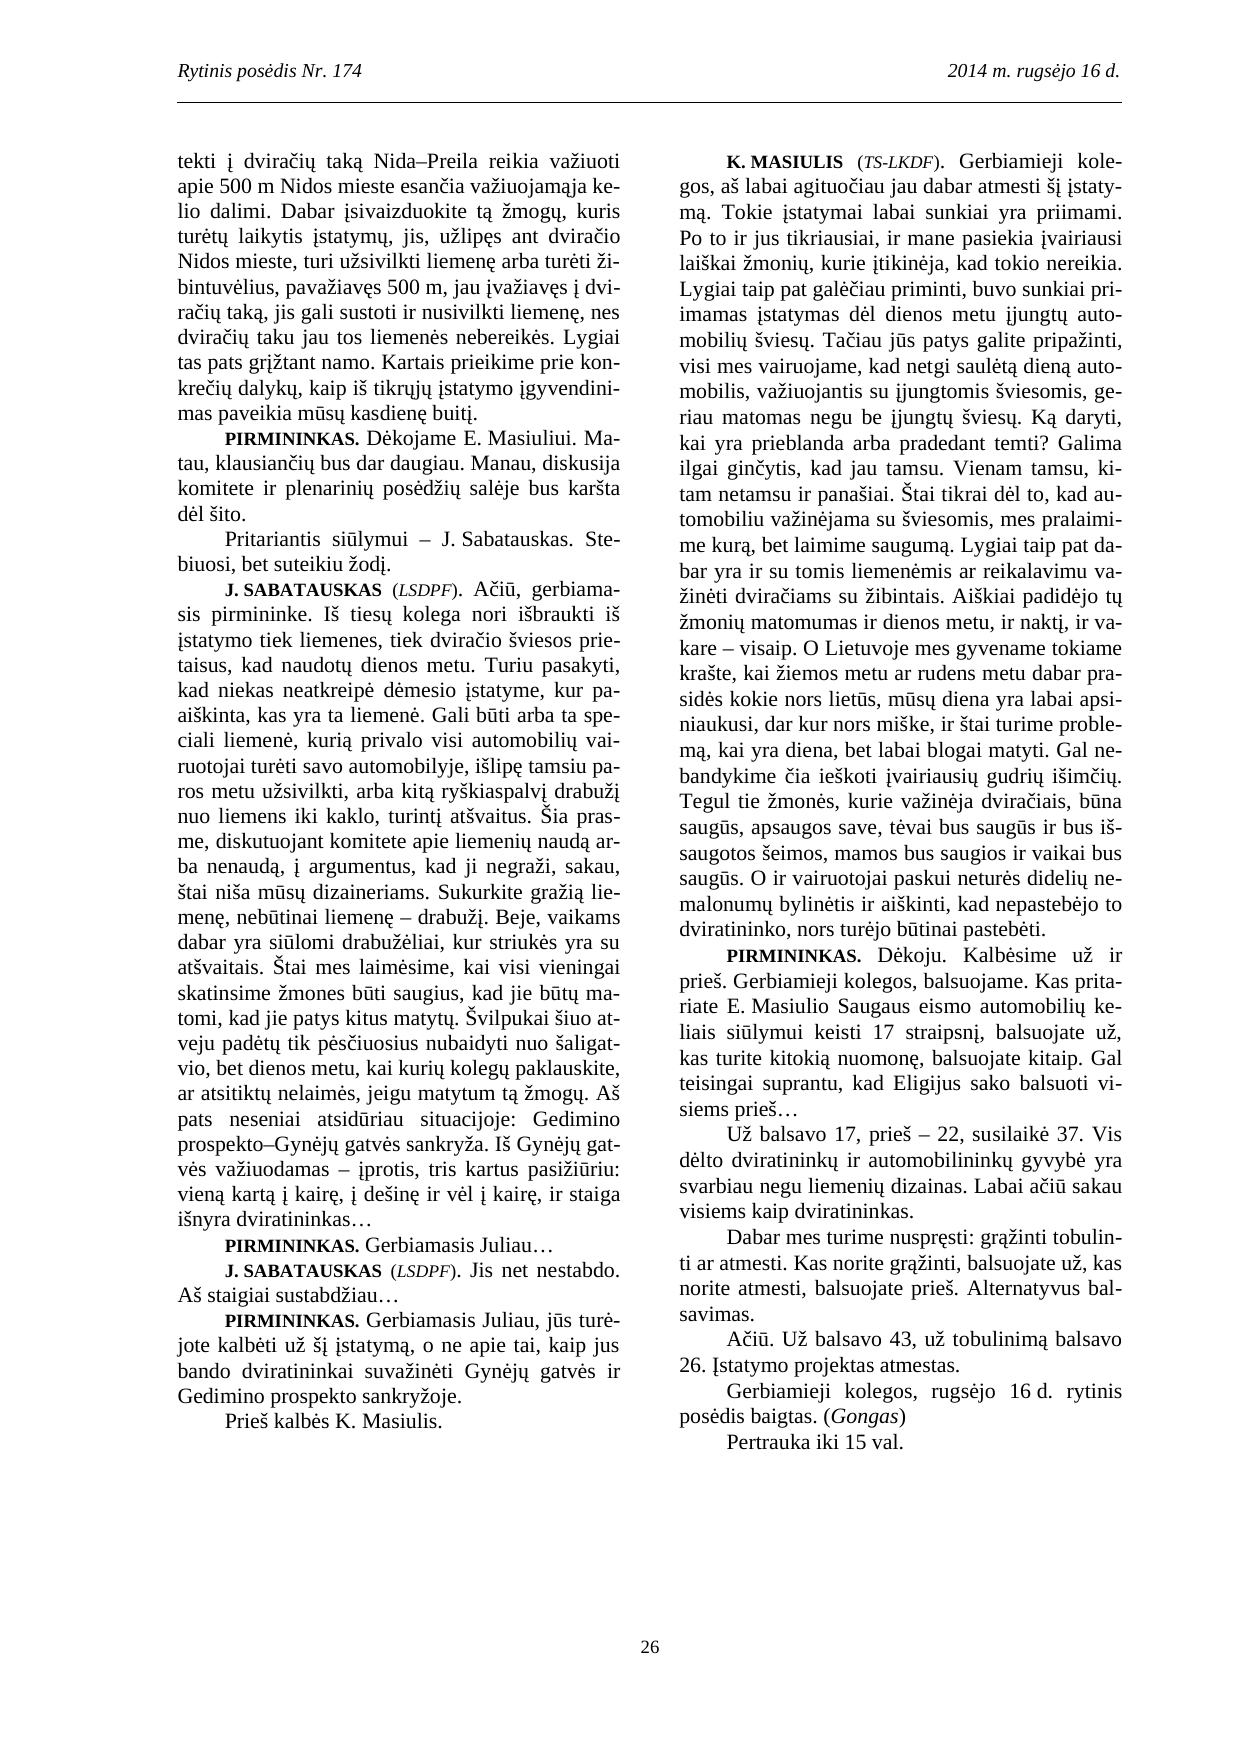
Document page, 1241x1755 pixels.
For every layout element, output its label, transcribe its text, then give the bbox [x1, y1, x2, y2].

text Pri­ta­rian­tis siū­ly­mui – J. Sa­ba­taus­kas. Ste­biuo­si, bet su­tei­kiu žo­dį. [177, 526, 620, 576]
text Prieš kal­bės K. Ma­siu­lis. [177, 1408, 620, 1433]
text K. MASIULIS (TS-LKDF). Ger­bia­mie­ji ko­le­gos, aš la­bai agi­tuo­čiau jau da­bar at­mes­ti šį įsta­ty­mą. To­kie įsta­ty­mai la­bai sun­kiai yra pri­ima­mi. Po to ir jus tik­riau­siai, ir ma­ne pa­sie­kia įvai­riau­si laiš­kai žmo­nių, ku­rie įti­ki­nė­ja, kad to­kio ne­rei­kia. Ly­giai taip pat ga­lė­čiau pri­min­ti, bu­vo sun­kiai pri­ima­mas įsta­ty­mas dėl die­nos me­tu įjung­tų au­to­mo­bi­lių švie­sų. Ta­čiau jūs pa­tys ga­li­te pri­pa­žin­ti, vi­si mes vai­ruo­ja­me, kad net­gi sau­lė­tą die­ną au­to­mo­bi­lis, va­žiuo­jan­tis su įjung­to­mis švie­so­mis, ge­riau ma­to­mas ne­gu be įjung­tų švie­sų. Ką da­ry­ti, kai yra prie­blan­da ar­ba pra­de­dant tem­ti? Ga­li­ma il­gai gin­čy­tis, kad jau tam­su. Vie­nam tam­su, ki­tam ne­tam­su ir pa­na­šiai. Štai tik­rai dėl to, kad au­to­mo­bi­liu va­ži­nė­ja­ma su švie­so­mis, mes pra­lai­mi­me ku­rą, bet lai­mi­me sau­gu­mą. Ly­giai taip pat da­bar yra ir su to­mis lie­me­nė­mis ar rei­ka­la­vi­mu va­ži­nė­ti dvi­ra­čiams su ži­bin­tais. Aiš­kiai pa­di­dė­jo tų žmo­nių ma­to­mu­mas ir die­nos me­tu, ir nak­tį, ir va­ka­re – vi­saip. O Lie­tu­vo­je mes gy­ve­na­me to­kia­me kraš­te, kai žie­mos me­tu ar ru­dens me­tu da­bar pra­si­dės ko­kie nors lie­tūs, mū­sų die­na yra la­bai ap­si­niau­ku­si, dar kur nors miš­ke, ir štai tu­ri­me pro­ble­mą, kai yra die­na, bet la­bai blo­gai ma­ty­ti. Gal ne­ban­dy­ki­me čia ieš­ko­ti įvai­riau­sių gud­rių iš­im­čių. Te­gul tie žmo­nės, ku­rie va­ži­nė­ja dvi­ra­čiais, bū­na sau­gūs, ap­sau­gos sa­ve, tė­vai bus sau­gūs ir bus iš­sau­go­tos šei­mos, ma­mos bus sau­gios ir vai­kai bus sau­gūs. O ir vai­ruo­to­jai pas­kui ne­tu­rės di­de­lių ne­ma­lo­nu­mų by­li­nė­tis ir aiš­kin­ti, kad ne­pa­ste­bė­jo to dvi­ra­ti­nin­ko, nors tu­rė­jo bū­ti­nai pa­ste­bė­ti. [679, 148, 1122, 942]
text PIRMININKAS. Ger­bia­ma­sis Ju­liau… [177, 1232, 620, 1257]
text Da­bar mes tu­ri­me nu­spręs­ti: grą­žin­ti to­bu­lin­ti ar at­mes­ti. Kas no­ri­te grą­žin­ti, bal­suo­ja­te už, kas no­ri­te at­mes­ti, bal­suo­ja­te prieš. Al­ter­na­ty­vus bal­sa­vi­mas. [679, 1224, 1122, 1326]
text PIRMININKAS. Ger­bia­ma­sis Ju­liau, jūs tu­rė­jo­te kal­bė­ti už šį įsta­ty­mą, o ne apie tai, kaip jus ban­do dvi­ra­ti­nin­kai su­va­ži­nė­ti Gy­nė­jų gat­vės ir Ge­di­mi­no pros­pekto san­kry­žo­je. [177, 1307, 620, 1408]
text Ačiū. Už bal­sa­vo 43, už to­bu­li­ni­mą bal­sa­vo 26. Įsta­ty­mo pro­jek­tas at­mes­tas. [679, 1326, 1122, 1378]
text PIRMININKAS. Dė­ko­ja­me E. Ma­siu­liui. Ma­tau, klau­sian­čių bus dar dau­giau. Ma­nau, dis­ku­si­ja ko­mi­te­te ir ple­na­ri­nių po­sė­džių sa­lė­je bus karš­ta dėl ši­to. [177, 425, 620, 526]
text Už bal­sa­vo 17, prieš – 22, su­si­lai­kė 37. Vis dėl­to dvi­ra­ti­nin­kų ir au­to­mo­bi­li­nin­kų gy­vy­bė yra svar­biau ne­gu lie­me­nių di­zai­nas. La­bai ačiū sa­kau vi­siems kaip dvi­ra­ti­nin­kas. [679, 1121, 1122, 1224]
text PIRMININKAS. Dė­ko­ju. Kal­bė­si­me už ir prieš. Ger­bia­mie­ji ko­le­gos, bal­suo­ja­me. Kas pri­ta­ria­te E. Ma­siu­lio Sau­gaus eis­mo au­to­mo­bi­lių ke­liais siū­ly­mui keis­ti 17 straips­nį, bal­suo­ja­te už, kas tu­ri­te ki­to­kią nuo­mo­nę, bal­suo­ja­te ki­taip. Gal tei­sin­gai su­pran­tu, kad Eli­gi­jus sa­ko bal­suo­ti vi­siems prieš… [679, 942, 1122, 1121]
text J. SABATAUSKAS (LSDPF). Jis net ne­stab­do. Aš stai­giai su­stab­džiau… [177, 1257, 620, 1307]
text tek­ti į dvi­ra­čių ta­ką Nida–Preila rei­kia va­žiuo­ti apie 500 m Ni­dos mies­te esan­čia va­žiuo­ja­mą­ja ke­lio da­li­mi. Da­bar įsi­vaiz­duo­ki­te tą žmo­gų, ku­ris tu­rė­tų lai­ky­tis įsta­ty­mų, jis, už­li­pęs ant dvi­ra­čio Ni­dos mies­te, tu­ri už­si­vilk­ti lie­me­nę ar­ba tu­rė­ti ži­bin­tu­vė­lius, pa­va­žia­vęs 500 m, jau įva­žia­vęs į dvi­ra­čių ta­ką, jis ga­li su­sto­ti ir nu­si­vilk­ti lie­me­nę, nes dvi­ra­čių ta­ku jau tos lie­me­nės ne­be­rei­kės. Ly­giai tas pats grįž­tant na­mo. Kar­tais pri­ei­ki­me prie kon­kre­čių da­ly­kų, kaip iš tik­rų­jų įsta­ty­mo įgy­ven­di­ni­mas pa­vei­kia mū­sų kas­die­nę bui­tį. [177, 148, 620, 425]
text Per­trau­ka iki 15 val. [679, 1429, 1122, 1454]
text Ger­bia­mie­ji ko­le­gos, rug­sė­jo 16 d. ry­ti­nis po­sė­dis baig­tas. (Gon­gas) [679, 1378, 1122, 1429]
text J. SABATAUSKAS (LSDPF). Ačiū, ger­bia­ma­sis pir­mi­nin­ke. Iš tie­sų ko­le­ga no­ri iš­brauk­ti iš įsta­ty­mo tiek lie­me­nes, tiek dvi­ra­čio švie­sos prie­tai­sus, kad nau­do­tų die­nos me­tu. Tu­riu pa­sa­ky­ti, kad nie­kas ne­at­krei­pė dė­me­sio įsta­ty­me, kur pa­aiš­kin­ta, kas yra ta lie­me­nė. Ga­li bū­ti ar­ba ta spe­cia­li lie­me­nė, ku­rią pri­va­lo vi­si au­to­mo­bi­lių vai­ruo­to­jai tu­rė­ti sa­vo au­to­mo­bi­ly­je, iš­li­pę tam­siu pa­ros me­tu už­si­vilk­ti, ar­ba ki­tą ryš­kias­pal­vį dra­bu­žį nuo lie­mens iki kak­lo, tu­rin­tį at­švai­tus. Šia pras­me, dis­ku­tuo­jant ko­mi­te­te apie lie­me­nių nau­dą ar­ba ne­nau­dą, į ar­gu­men­tus, kad ji ne­gra­ži, sa­kau, štai ni­ša mū­sų di­zai­ne­riams. Su­kur­ki­te gra­žią lie­me­nę, ne­bū­ti­nai lie­me­nę – dra­bu­žį. Be­je, vai­kams da­bar yra siū­lo­mi dra­bu­žė­liai, kur striu­kės yra su at­švai­tais. Štai mes lai­mė­si­me, kai vi­si vie­nin­gai ska­tin­si­me žmo­nes bū­ti sau­gius, kad jie bū­tų ma­to­mi, kad jie pa­tys ki­tus ma­ty­tų. Švil­pu­kai šiuo at­ve­ju pa­dė­tų tik pės­čiuo­sius nu­bai­dy­ti nuo ša­li­gat­vio, bet die­nos me­tu, kai ku­rių ko­le­gų pa­klaus­ki­te, ar at­si­tik­tų ne­lai­mės, jei­gu ma­ty­tum tą žmo­gų. Aš pats ne­se­niai at­si­dū­riau si­tu­a­ci­jo­je: Ge­di­mi­no prospekto–Gynėjų gat­vės san­kry­ža. Iš Gy­nė­jų gat­vės va­žiuo­da­mas – įpro­tis, tris kar­tus pa­si­žiū­riu: vie­ną kar­tą į kai­rę, į de­ši­nę ir vėl į kai­rę, ir stai­ga iš­ny­ra dvi­ra­ti­nin­kas… [177, 576, 620, 1232]
